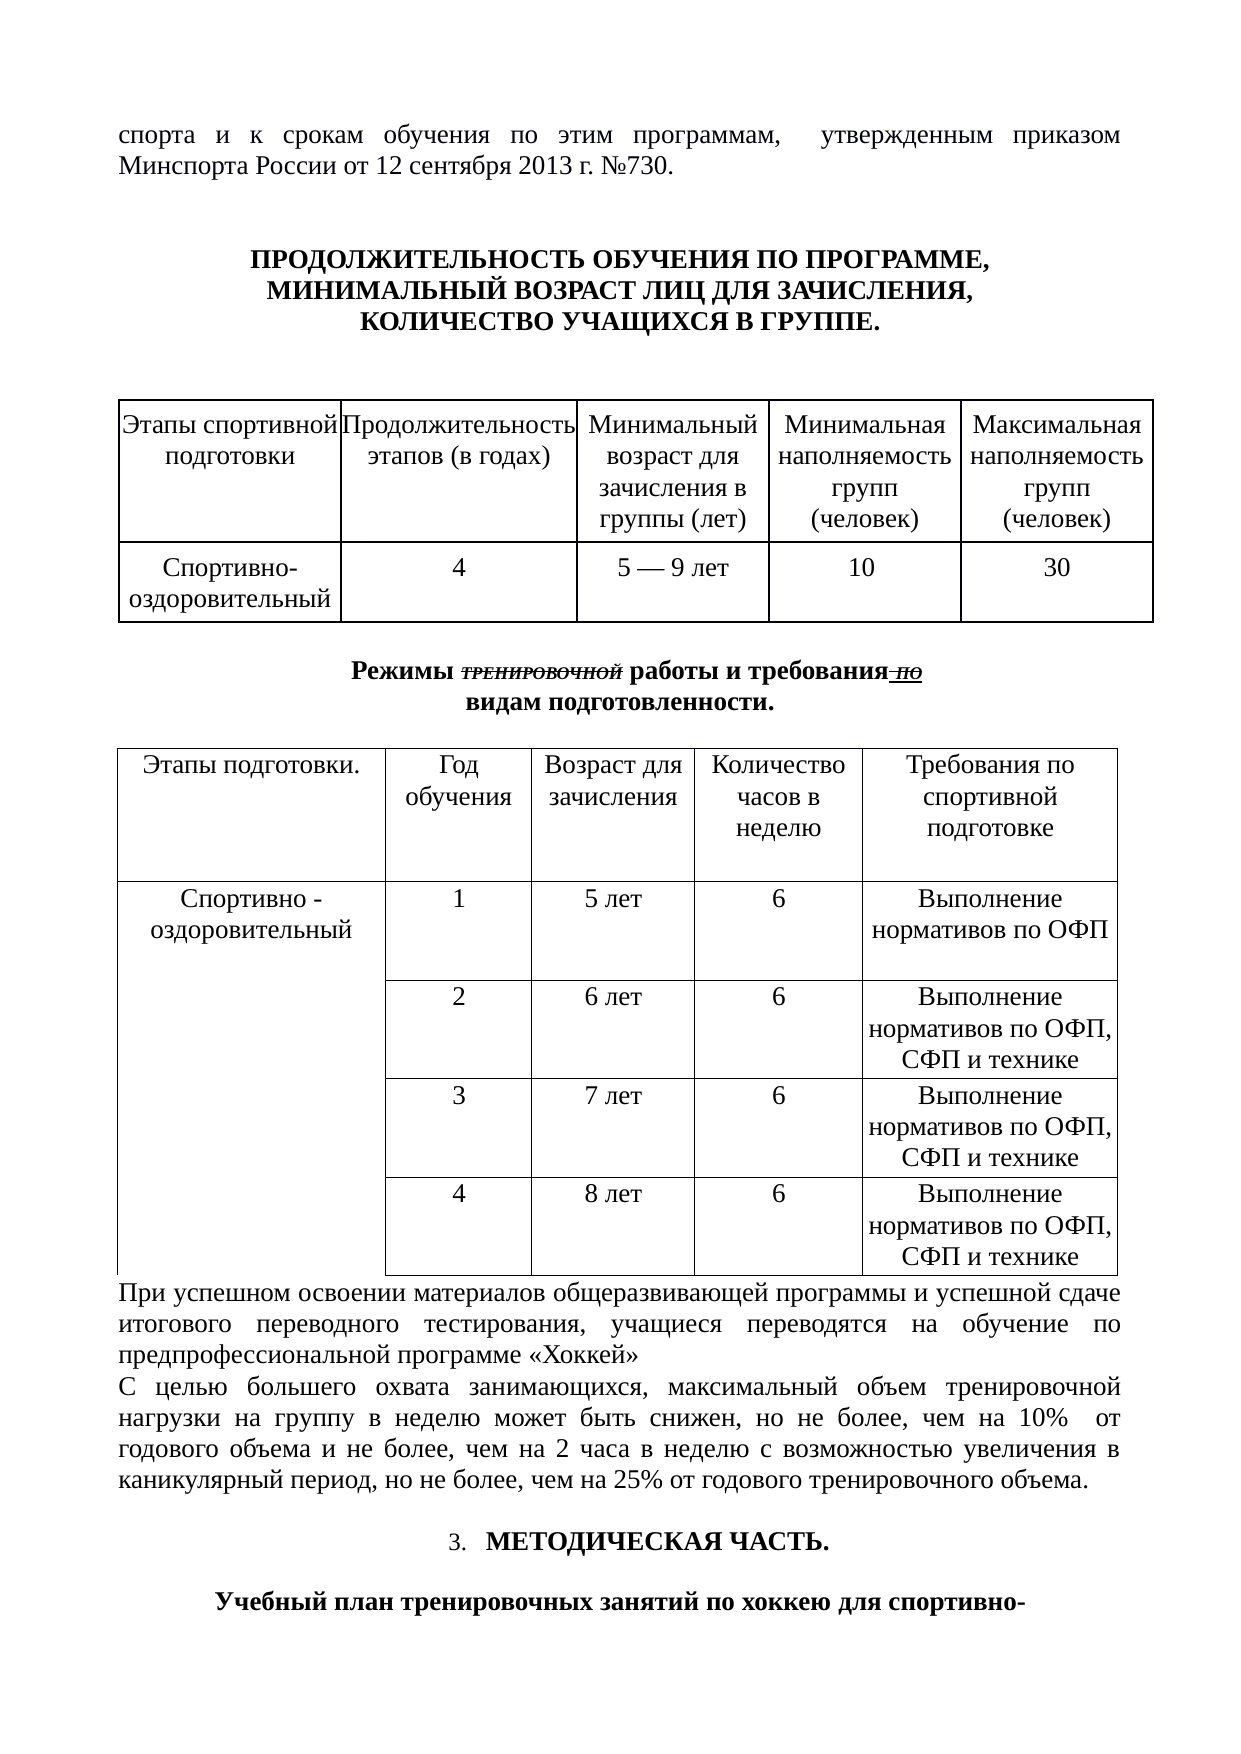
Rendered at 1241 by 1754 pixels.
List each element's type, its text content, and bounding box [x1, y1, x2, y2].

table_cell 6 [695, 913, 862, 979]
table_cell 6 [695, 1110, 862, 1177]
table_cell Выполнение нормативов по ОФП, СФП и технике [863, 1178, 1117, 1275]
text Режимы тренировочной работы и требования по [118, 654, 1122, 685]
table_cell 5 лет [532, 882, 694, 979]
text КОЛИЧЕСТВО УЧАЩИХСЯ В ГРУППЕ. [118, 305, 1122, 336]
table_cell 6 [695, 1209, 862, 1275]
table_header Продолжительность этапов (в годах) [342, 401, 576, 541]
table_header Возраст для зачисления [532, 749, 694, 881]
table_cell 1 [386, 882, 531, 979]
list МЕТОДИЧЕСКАЯ ЧАСТЬ. [156, 1525, 1122, 1556]
table_cell 10 [770, 543, 960, 621]
table_header Этапы подготовки. [118, 749, 385, 881]
text ПРОДОЛЖИТЕЛЬНОСТЬ ОБУЧЕНИЯ ПО ПРОГРАММЕ, [118, 243, 1122, 274]
text Учебный план тренировочных занятий по хоккею для спортивно- [118, 1585, 1122, 1616]
table_cell 30 [962, 543, 1152, 621]
table_cell Выполнение нормативов по ОФП [863, 882, 1117, 979]
table_cell 4 [386, 1178, 531, 1275]
text видам подготовленности. [118, 685, 1122, 716]
table_cell 8 лет [532, 1178, 694, 1275]
text спорта и к срокам обучения по этим программам, утвержденным приказом Минспорта России от 12 сентября 2013 г. №730. [118, 118, 1122, 180]
table_header Требования по спортивной подготовке [863, 749, 1117, 881]
table_cell 7 лет [532, 1079, 694, 1177]
table_header Этапы спортивной подготовки [120, 401, 340, 541]
table_header Год обучения [386, 749, 531, 881]
table_cell Выполнение нормативов по ОФП, СФП и технике [863, 1079, 1117, 1177]
table_cell Спортивно- оздоровительный [120, 543, 340, 621]
text С целью большего охвата занимающихся, максимальный объем тренировочной нагрузки на группу в неделю может быть снижен, но не более, чем на 10% от годового объема и не более, чем на 2 часа в неделю с возможностью увеличения в каникулярный период, но не более, чем на 25% от годового тренировочного объема. [118, 1369, 1122, 1494]
table_cell Выполнение нормативов по ОФП, СФП и технике [863, 981, 1117, 1078]
table_header Минимальная наполняемость групп (человек) [770, 401, 960, 541]
text При успешном освоении материалов общеразвивающей программы и успешной сдаче итогового переводного тестирования, учащиеся переводятся на обучение по предпрофессиональной программе «Хоккей» [118, 1276, 1122, 1369]
table_cell 6 [695, 1012, 862, 1078]
table_cell 2 [386, 981, 531, 1078]
table_header Максимальная наполняемость групп (человек) [962, 401, 1152, 541]
table_cell Спортивно - оздоровительный [118, 882, 385, 1275]
text МИНИМАЛЬНЫЙ ВОЗРАСТ ЛИЦ ДЛЯ ЗАЧИСЛЕНИЯ, [118, 274, 1122, 305]
table_cell 3 [386, 1079, 531, 1177]
table_cell 5 — 9 лет [578, 543, 768, 621]
table_cell 4 [342, 543, 576, 621]
table_header Количество часов в неделю [695, 842, 862, 881]
table_header Минимальный возраст для зачисления в группы (лет) [578, 401, 768, 541]
table_cell 6 лет [532, 981, 694, 1078]
